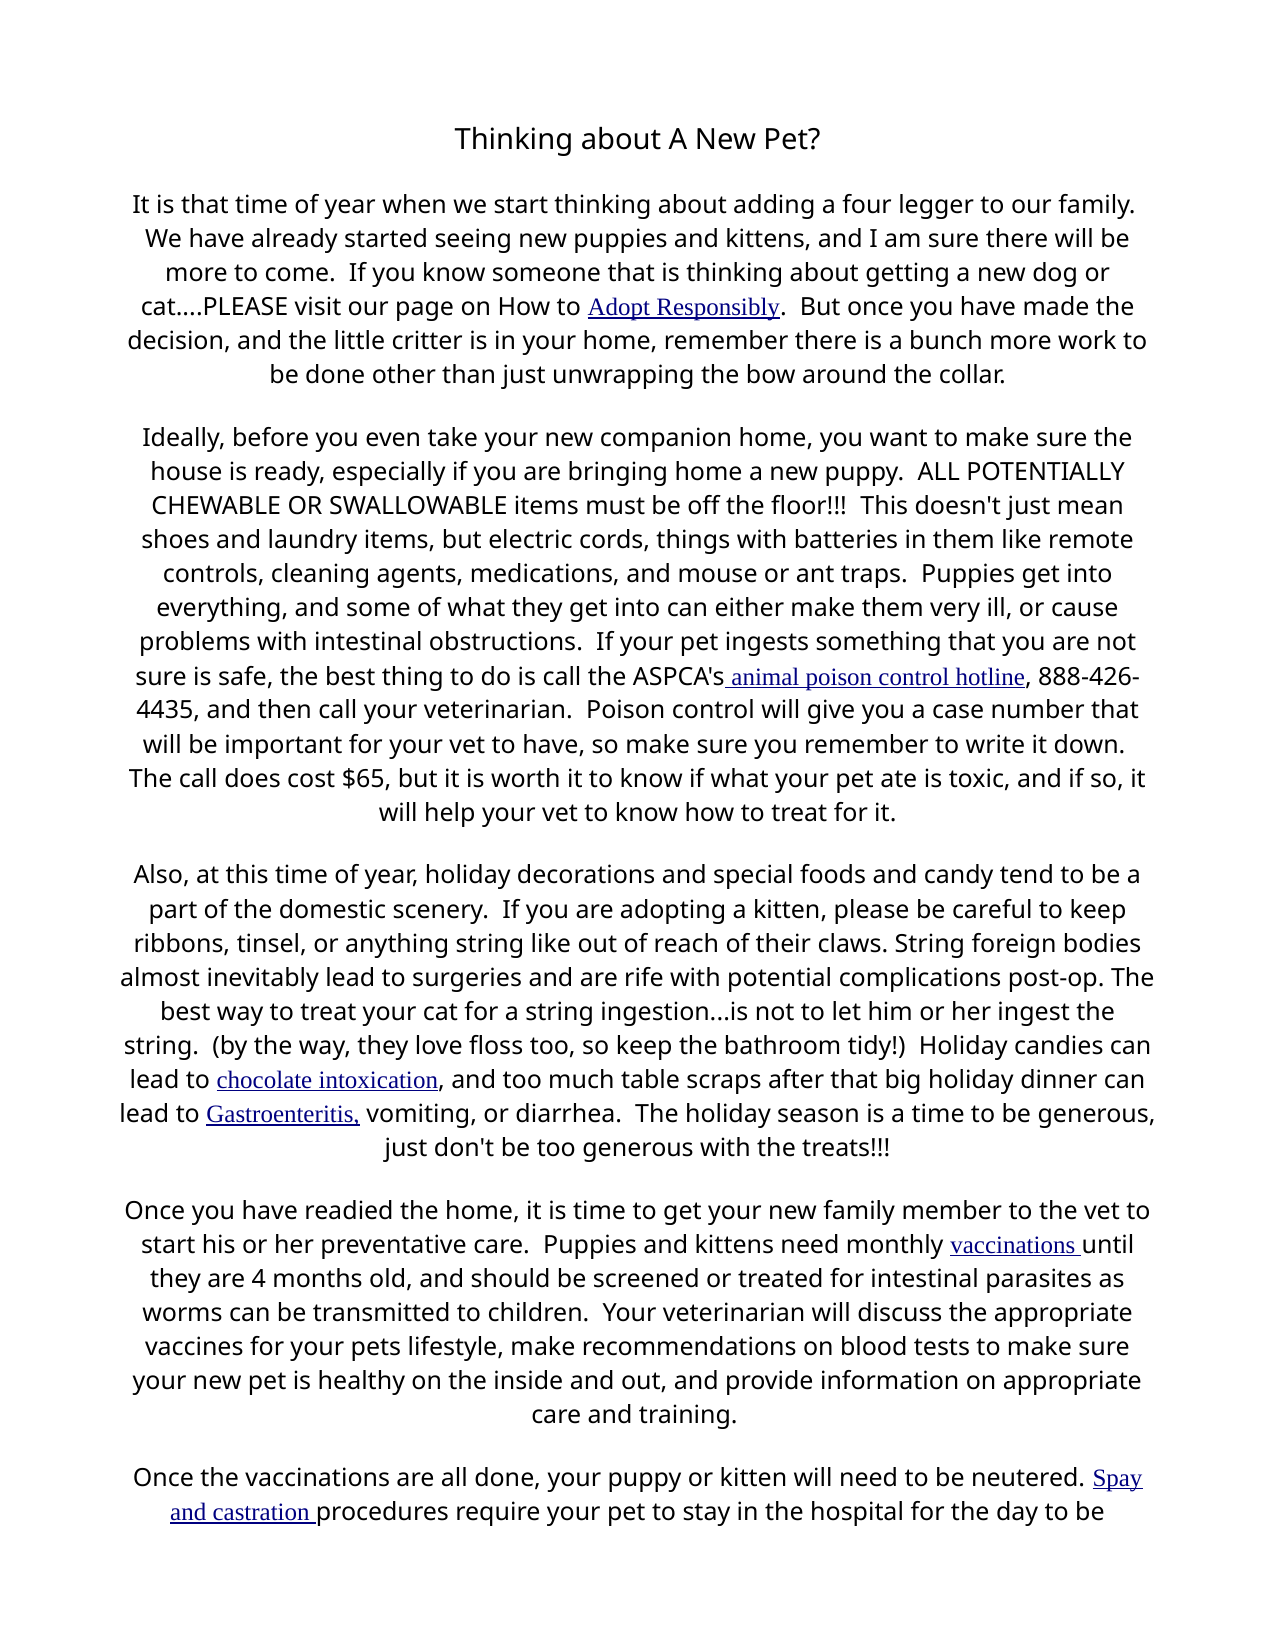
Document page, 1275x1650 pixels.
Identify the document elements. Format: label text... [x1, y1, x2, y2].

text Once the vaccinations are all done, your puppy or kitten will need to be neutered. Spay and castration procedures require your pet to stay in the hospital for the day to be [118, 1460, 1157, 1528]
text It is that time of year when we start thinking about adding a four legger to our family. We have already started seeing new puppies and kittens, and I am sure there will be more to come. If you know someone that is thinking about getting a new dog or cat....PLEASE visit our page on How to Adopt Responsibly. But once you have made the decision, and the little critter is in your home, remember there is a bunch more work to be done other than just unwrapping the bow around the collar. [118, 187, 1157, 391]
text Also, at this time of year, holiday decorations and special foods and candy tend to be a part of the domestic scenery. If you are adopting a kitten, please be careful to keep ribbons, tinsel, or anything string like out of reach of their claws. String foreign bodies almost inevitably lead to surgeries and are rife with potential complications post-op. The best way to treat your cat for a string ingestion...is not to let him or her ingest the string. (by the way, they love floss too, so keep the bathroom tidy!) Holiday candies can lead to chocolate intoxication, and too much table scraps after that big holiday dinner can lead to Gastroenteritis, vomiting, or diarrhea. The holiday season is a time to be generous, just don't be too generous with the treats!!! [118, 857, 1157, 1164]
text Ideally, before you even take your new companion home, you want to make sure the house is ready, especially if you are bringing home a new puppy. ALL POTENTIALLY CHEWABLE OR SWALLOWABLE items must be off the floor!!! This doesn't just mean shoes and laundry items, but electric cords, things with batteries in them like remote controls, cleaning agents, medications, and mouse or ant traps. Puppies get into everything, and some of what they get into can either make them very ill, or cause problems with intestinal obstructions. If your pet ingests something that you are not sure is safe, the best thing to do is call the ASPCA's animal poison control hotline, 888-426-4435, and then call your veterinarian. Poison control will give you a case number that will be important for your vet to have, so make sure you remember to write it down. The call does cost $65, but it is worth it to know if what your pet ate is toxic, and if so, it will help your vet to know how to treat for it. [118, 420, 1157, 828]
text Thinking about A New Pet? [118, 118, 1157, 158]
text Once you have readied the home, it is time to get your new family member to the vet to start his or her preventative care. Puppies and kittens need monthly vaccinations until they are 4 months old, and should be screened or treated for intestinal parasites as worms can be transmitted to children. Your veterinarian will discuss the appropriate vaccines for your pets lifestyle, make recommendations on blood tests to make sure your new pet is healthy on the inside and out, and provide information on appropriate care and training. [118, 1192, 1157, 1431]
